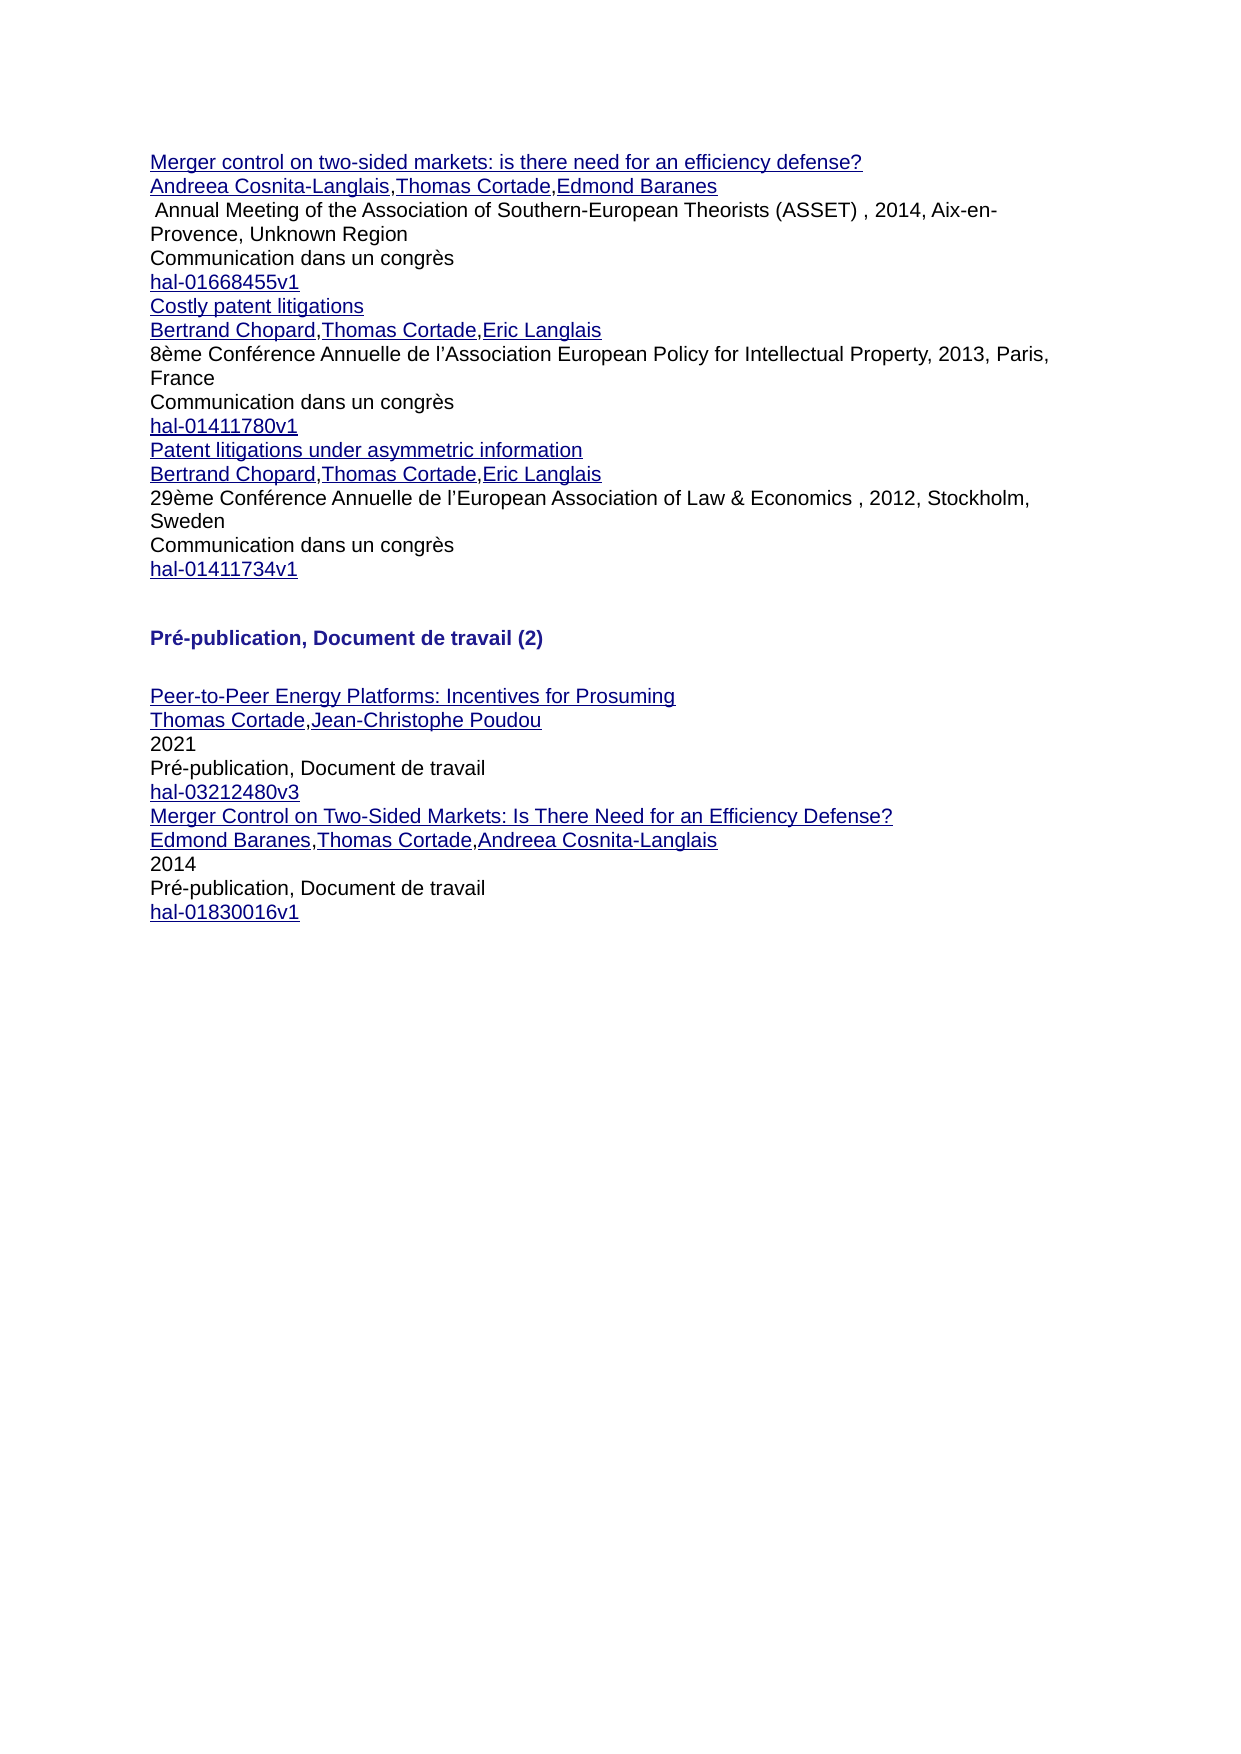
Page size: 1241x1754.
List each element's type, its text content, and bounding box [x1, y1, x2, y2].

table_cell Patent litigations under asymmetric information Bertrand Chopard,Thomas Cortade,Eric Langlais 29ème Conférence Annuelle de l’European Association of Law & Economics , 2012, Stockholm, Sweden Communication dans un congrès hal-01411734v1 [150, 438, 1090, 581]
table_header Peer-to-Peer Energy Platforms: Incentives for Prosuming Thomas Cortade,Jean-Christophe Poudou 2021 Pré-publication, Document de travail hal-03212480v3 [150, 684, 1090, 804]
subtitle Pré-publication, Document de travail (2) [150, 626, 1090, 650]
table_cell Costly patent litigations Bertrand Chopard,Thomas Cortade,Eric Langlais 8ème Conférence Annuelle de l’Association European Policy for Intellectual Property, 2013, Paris, France Communication dans un congrès hal-01411780v1 [150, 294, 1090, 437]
table_cell Merger control on two-sided markets: is there need for an efficiency defense? Andreea Cosnita-Langlais,Thomas Cortade,Edmond Baranes Annual Meeting of the Association of Southern-European Theorists (ASSET) , 2014, Aix-en-Provence, Unknown Region Communication dans un congrès hal-01668455v1 [150, 150, 1090, 294]
table_cell Merger Control on Two-Sided Markets: Is There Need for an Efficiency Defense? Edmond Baranes,Thomas Cortade,Andreea Cosnita-Langlais 2014 Pré-publication, Document de travail hal-01830016v1 [150, 804, 1090, 924]
